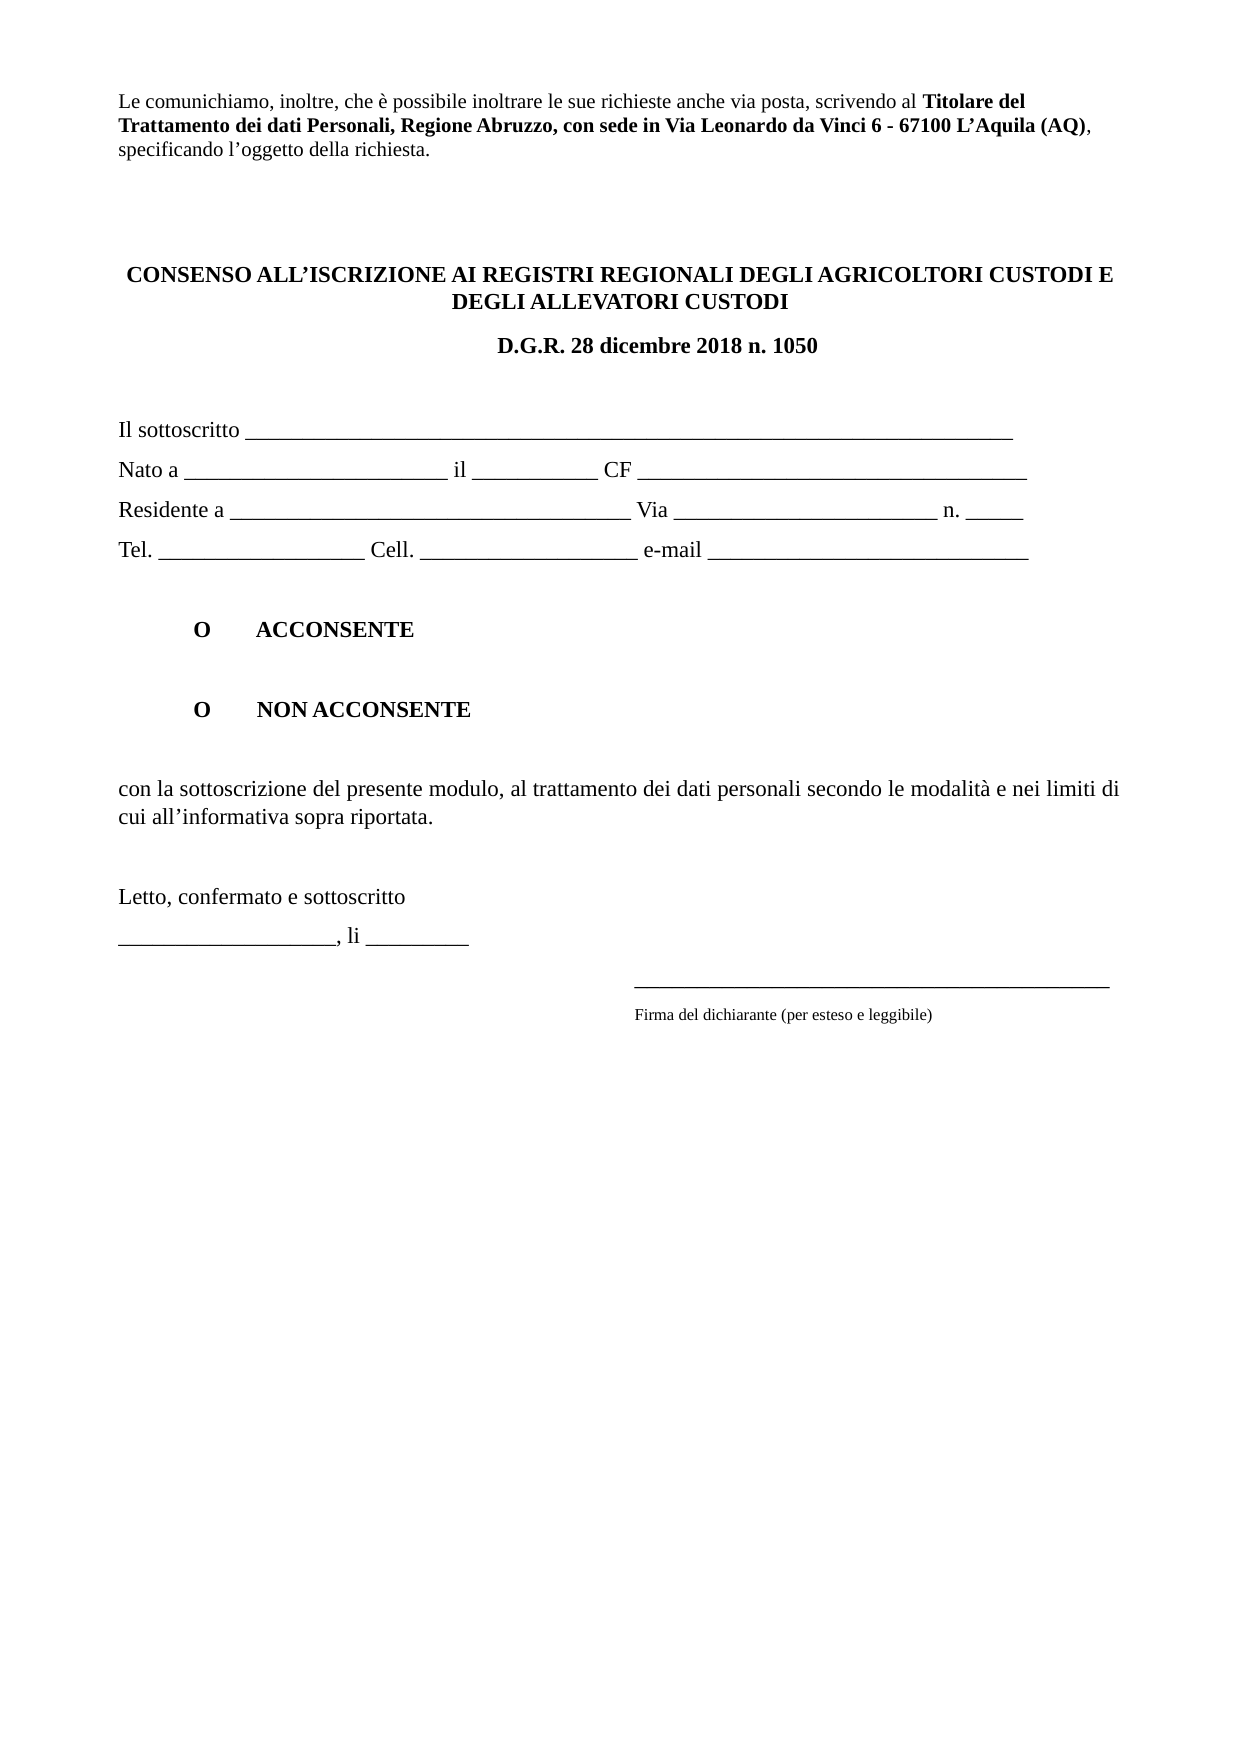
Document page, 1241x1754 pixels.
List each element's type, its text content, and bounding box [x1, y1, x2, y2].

text Letto, confermato e sottoscritto [118, 883, 1122, 909]
text D.G.R. 28 dicembre 2018 n. 1050 [193, 332, 1122, 359]
text CONSENSO ALL’ISCRIZIONE AI REGISTRI REGIONALI DEGLI AGRICOLTORI CUSTODI E DEGLI ALLEVATORI CUSTODI [118, 261, 1122, 315]
text ___________________, li _________ [118, 923, 1122, 949]
text ______________________________________ [634, 962, 1122, 991]
text Le comunichiamo, inoltre, che è possibile inoltrare le sue richieste anche via posta, scrivendo al Titolare del Trattamento dei dati Personali, Regione Abruzzo, con sede in Via Leonardo da Vinci 6 - 67100 L’Aquila (AQ), specificando l’oggetto della richiesta. [118, 89, 1122, 161]
text Residente a ___________________________________ Via _______________________ n. _____ [118, 496, 1122, 523]
text Firma del dichiarante (per esteso e leggibile) [634, 1005, 1122, 1024]
text con la sottoscrizione del presente modulo, al trattamento dei dati personali secondo le modalità e nei limiti di cui all’informativa sopra riportata. [118, 776, 1122, 829]
text O ACCONSENTE [193, 616, 1122, 642]
text Nato a _______________________ il ___________ CF __________________________________ [118, 456, 1122, 483]
text O NON ACCONSENTE [193, 696, 1122, 722]
text Tel. __________________ Cell. ___________________ e-mail ____________________________ [118, 536, 1122, 562]
text Il sottoscritto ___________________________________________________________________ [118, 416, 1122, 443]
